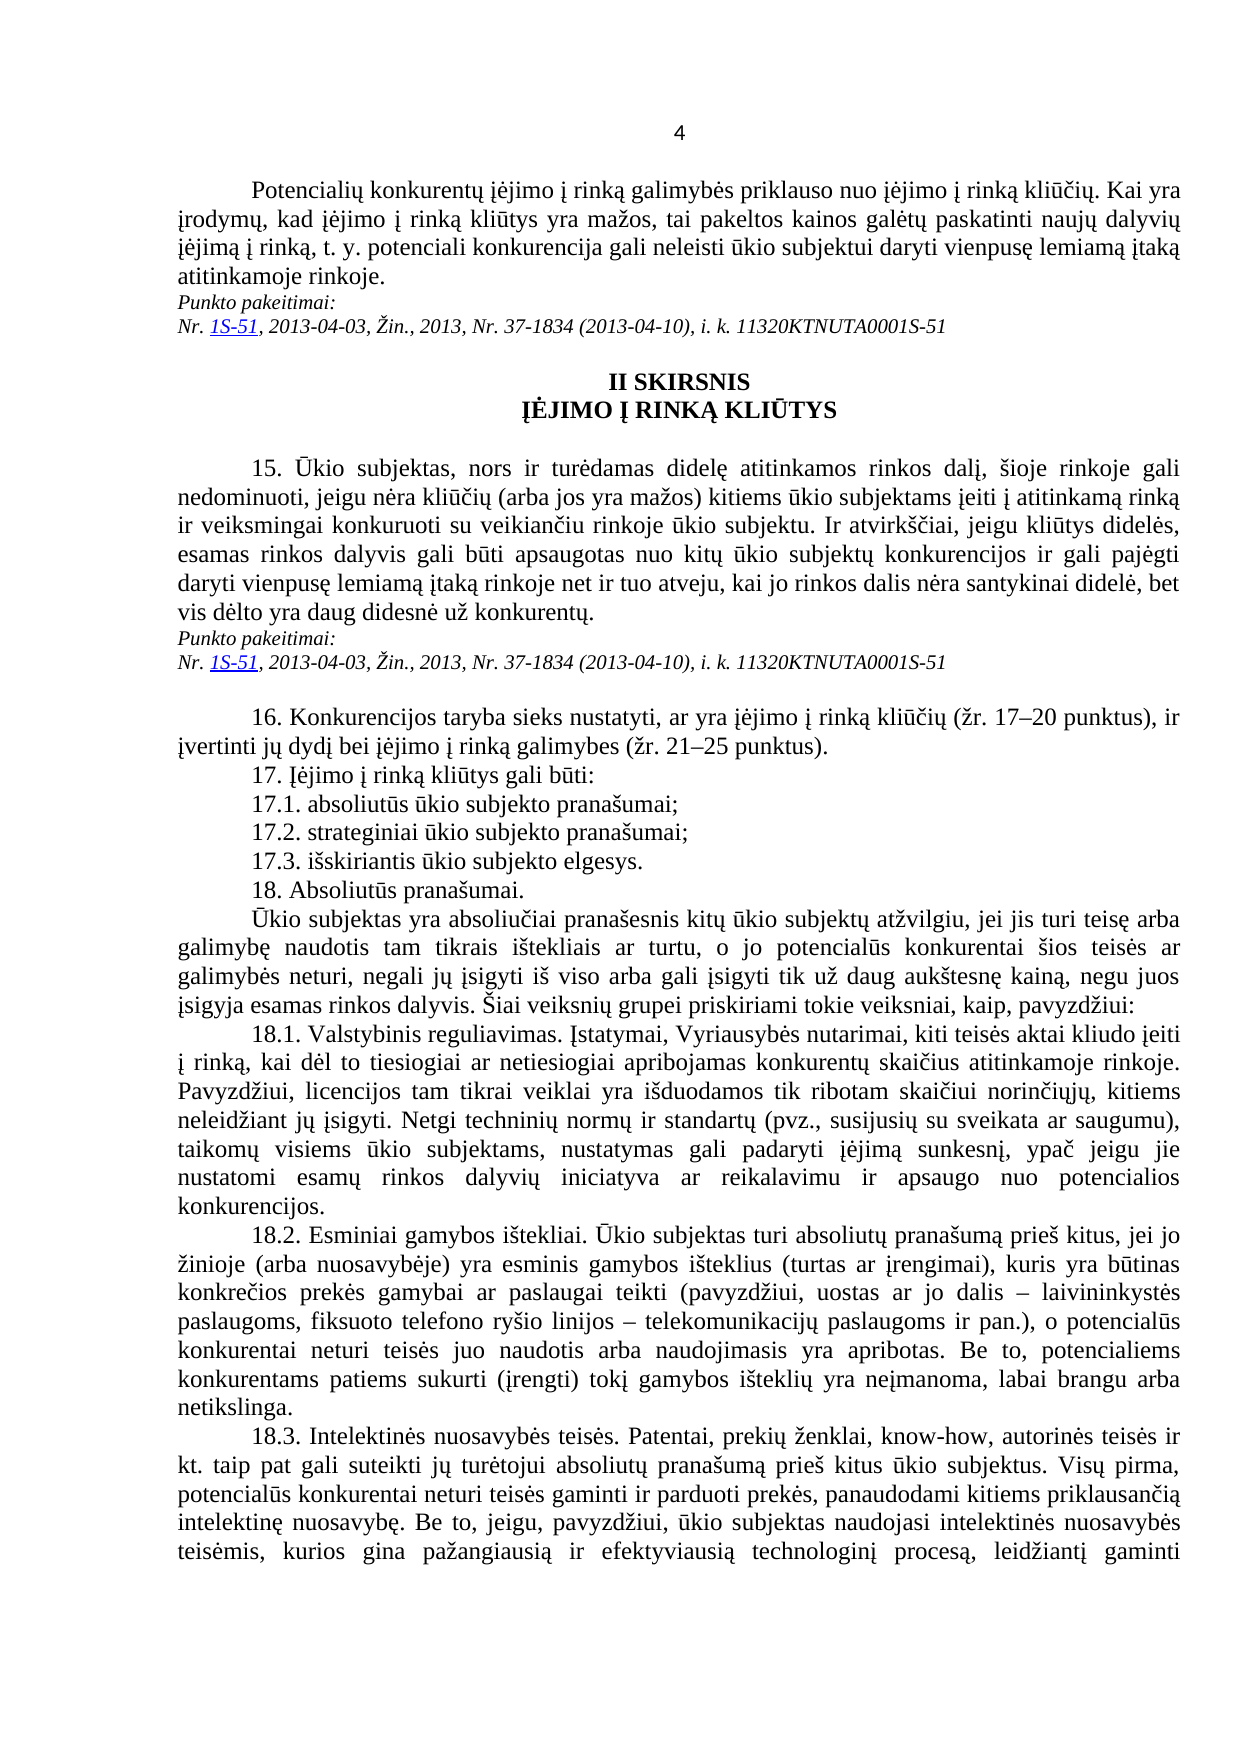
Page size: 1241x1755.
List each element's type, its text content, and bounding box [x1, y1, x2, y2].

text 18.3. Intelektinės nuosavybės teisės. Patentai, prekių ženklai, know-how, autorinės teisės ir kt. taip pat gali suteikti jų turėtojui absoliutų pranašumą prieš kitus ūkio subjektus. Visų pirma, potencialūs konkurentai neturi teisės gaminti ir parduoti prekės, panaudodami kitiems priklausančią intelektinę nuosavybę. Be to, jeigu, pavyzdžiui, ūkio subjektas naudojasi intelektinės nuosavybės teisėmis, kurios gina pažangiausią ir efektyviausią technologinį procesą, leidžiantį gaminti [177, 1421, 1181, 1565]
text Potencialių konkurentų įėjimo į rinką galimybės priklauso nuo įėjimo į rinką kliūčių. Kai yra įrodymų, kad įėjimo į rinką kliūtys yra mažos, tai pakeltos kainos galėtų paskatinti naujų dalyvių įėjimą į rinką, t. y. potenciali konkurencija gali neleisti ūkio subjektui daryti vienpusę lemiamą įtaką atitinkamoje rinkoje. [177, 175, 1181, 290]
text Punkto pakeitimai: [177, 290, 1181, 314]
text 17.1. absoliutūs ūkio subjekto pranašumai; [177, 789, 1181, 817]
text 17. Įėjimo į rinką kliūtys gali būti: [177, 760, 1181, 789]
text 15. Ūkio subjektas, nors ir turėdamas didelę atitinkamos rinkos dalį, šioje rinkoje gali nedominuoti, jeigu nėra kliūčių (arba jos yra mažos) kitiems ūkio subjektams įeiti į atitinkamą rinką ir veiksmingai konkuruoti su veikiančiu rinkoje ūkio subjektu. Ir atvirkščiai, jeigu kliūtys didelės, esamas rinkos dalyvis gali būti apsaugotas nuo kitų ūkio subjektų konkurencijos ir gali pajėgti daryti vienpusę lemiamą įtaką rinkoje net ir tuo atveju, kai jo rinkos dalis nėra santykinai didelė, bet vis dėlto yra daug didesnė už konkurentų. [177, 453, 1181, 626]
text 16. Konkurencijos taryba sieks nustatyti, ar yra įėjimo į rinką kliūčių (žr. 17–20 punktus), ir įvertinti jų dydį bei įėjimo į rinką galimybes (žr. 21–25 punktus). [177, 702, 1181, 760]
text Nr. 1S-51, 2013-04-03, Žin., 2013, Nr. 37-1834 (2013-04-10), i. k. 11320KTNUTA0001S-51 [177, 649, 1181, 674]
text 18. Absoliutūs pranašumai. [177, 875, 1181, 904]
text Ūkio subjektas yra absoliučiai pranašesnis kitų ūkio subjektų atžvilgiu, jei jis turi teisę arba galimybę naudotis tam tikrais ištekliais ar turtu, o jo potencialūs konkurentai šios teisės ar galimybės neturi, negali jų įsigyti iš viso arba gali įsigyti tik už daug aukštesnę kainą, negu juos įsigyja esamas rinkos dalyvis. Šiai veiksnių grupei priskiriami tokie veiksniai, kaip, pavyzdžiui: [177, 904, 1181, 1019]
text Punkto pakeitimai: [177, 626, 1181, 649]
text 17.3. išskiriantis ūkio subjekto elgesys. [177, 846, 1181, 875]
text 18.1. Valstybinis reguliavimas. Įstatymai, Vyriausybės nutarimai, kiti teisės aktai kliudo įeiti į rinką, kai dėl to tiesiogiai ar netiesiogiai apribojamas konkurentų skaičius atitinkamoje rinkoje. Pavyzdžiui, licencijos tam tikrai veiklai yra išduodamos tik ribotam skaičiui norinčiųjų, kitiems neleidžiant jų įsigyti. Netgi techninių normų ir standartų (pvz., susijusių su sveikata ar saugumu), taikomų visiems ūkio subjektams, nustatymas gali padaryti įėjimą sunkesnį, ypač jeigu jie nustatomi esamų rinkos dalyvių iniciatyva ar reikalavimu ir apsaugo nuo potencialios konkurencijos. [177, 1019, 1181, 1220]
text ĮĖJIMO Į RINKĄ KLIŪTYS [177, 396, 1181, 424]
text 18.2. Esminiai gamybos ištekliai. Ūkio subjektas turi absoliutų pranašumą prieš kitus, jei jo žinioje (arba nuosavybėje) yra esminis gamybos išteklius (turtas ar įrengimai), kuris yra būtinas konkrečios prekės gamybai ar paslaugai teikti (pavyzdžiui, uostas ar jo dalis – laivininkystės paslaugoms, fiksuoto telefono ryšio linijos – telekomunikacijų paslaugoms ir pan.), o potencialūs konkurentai neturi teisės juo naudotis arba naudojimasis yra apribotas. Be to, potencialiems konkurentams patiems sukurti (įrengti) tokį gamybos išteklių yra neįmanoma, labai brangu arba netikslinga. [177, 1220, 1181, 1421]
text 17.2. strateginiai ūkio subjekto pranašumai; [177, 817, 1181, 846]
text Nr. 1S-51, 2013-04-03, Žin., 2013, Nr. 37-1834 (2013-04-10), i. k. 11320KTNUTA0001S-51 [177, 314, 1181, 338]
text II SKIRSNIS [177, 367, 1181, 396]
